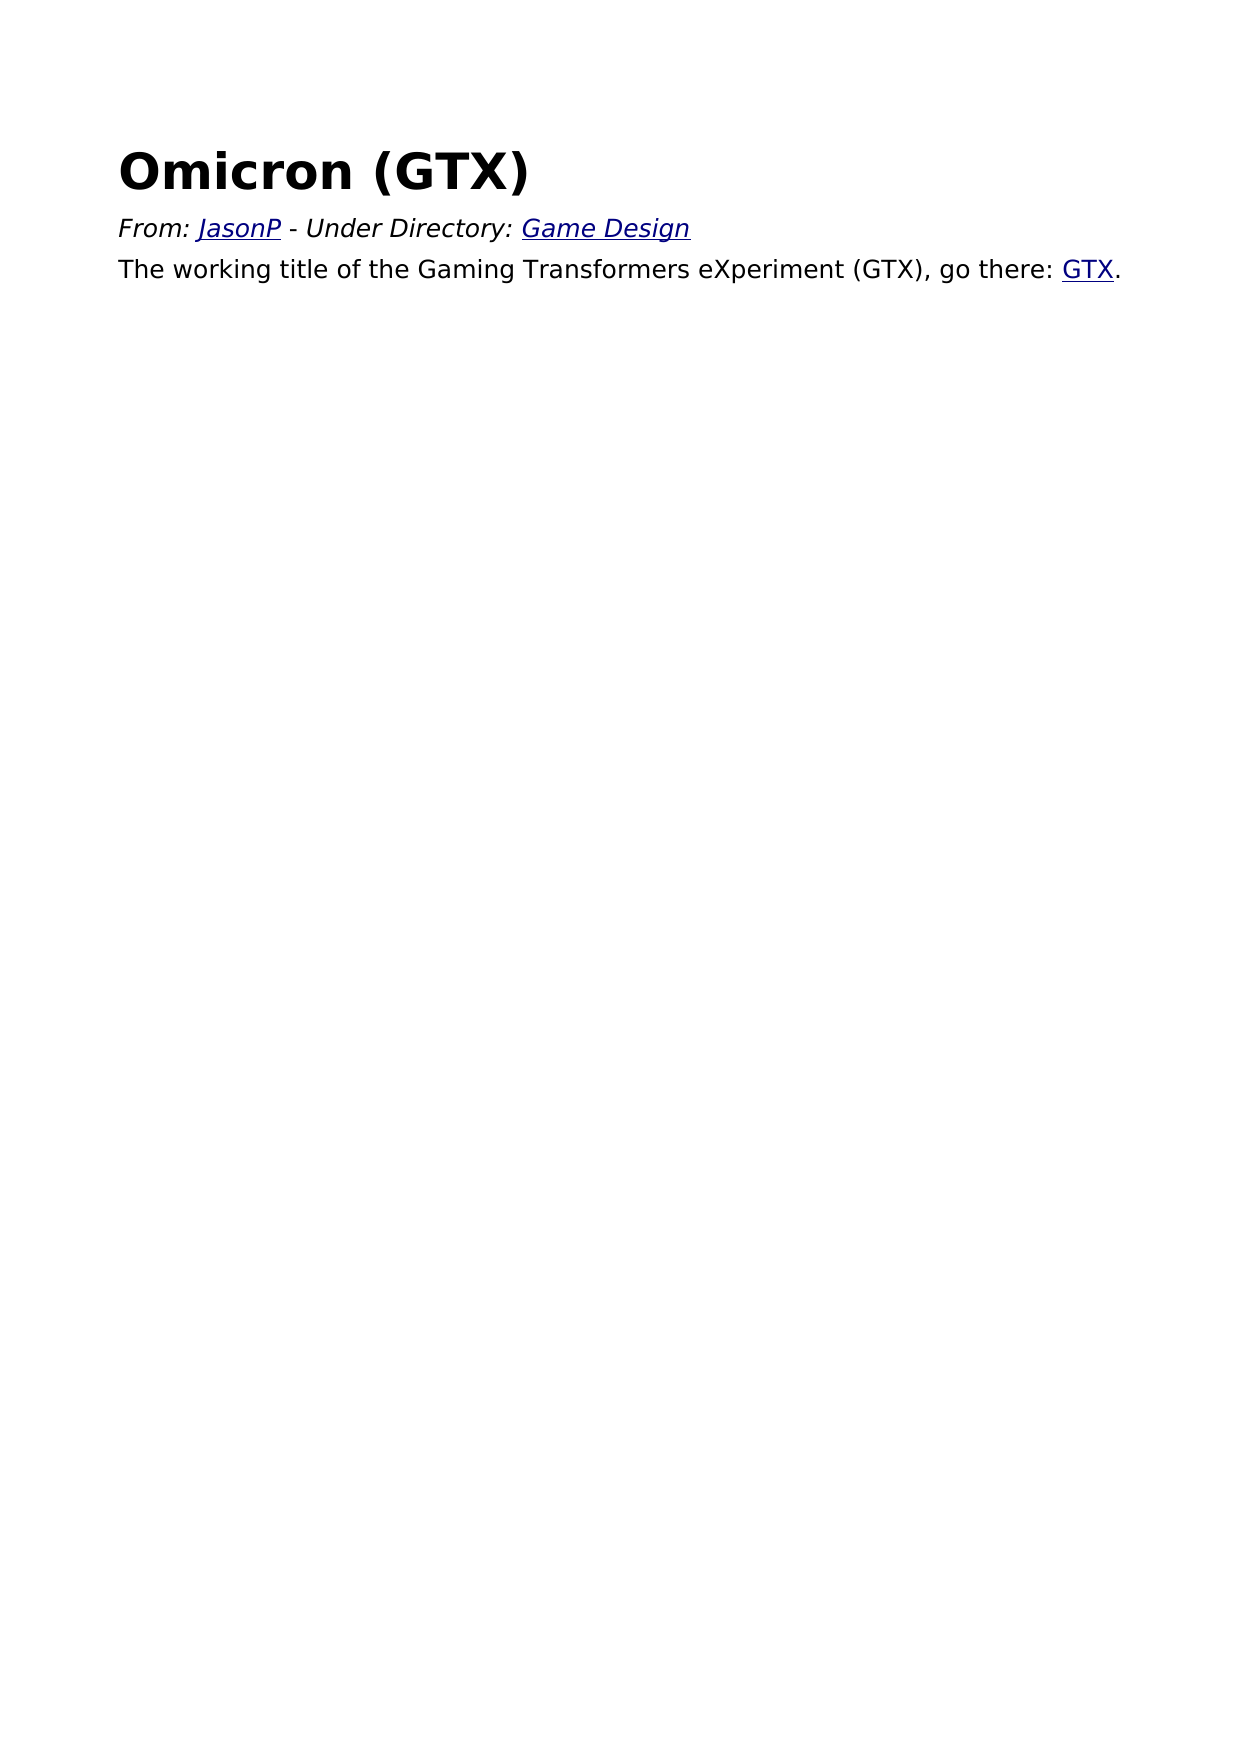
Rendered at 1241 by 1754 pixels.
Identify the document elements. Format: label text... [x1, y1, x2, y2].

subtitle Omicron (GTX) [118, 143, 1122, 201]
text From: JasonP - Under Directory: Game Design [118, 214, 1122, 243]
text The working title of the Gaming Transformers eXperiment (GTX), go there: GTX. [118, 256, 1122, 285]
